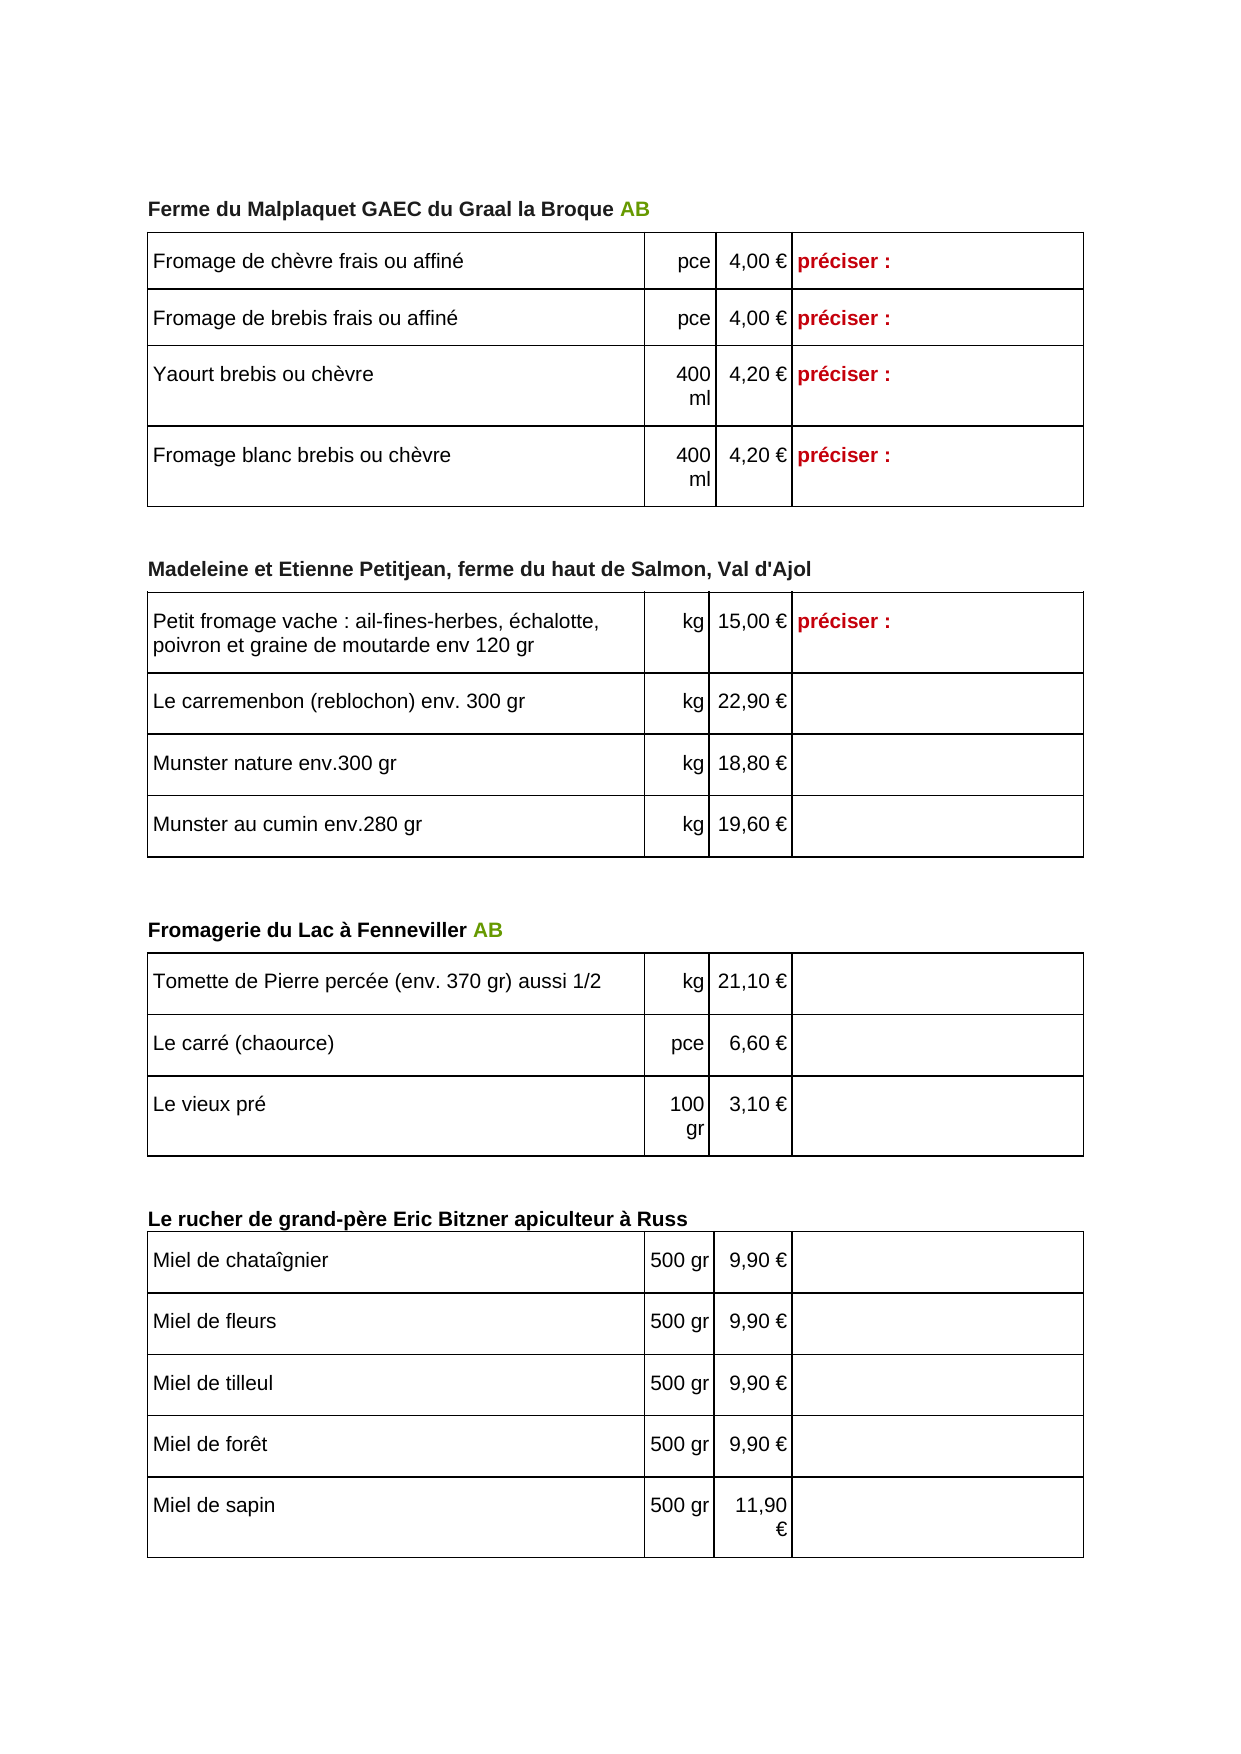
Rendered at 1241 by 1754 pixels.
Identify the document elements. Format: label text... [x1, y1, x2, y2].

table_cell 400 ml [645, 346, 715, 425]
table_cell préciser : [793, 346, 1083, 425]
table_cell [793, 1355, 1083, 1415]
table_cell 9,90 € [715, 1416, 791, 1476]
table_cell [793, 735, 1083, 795]
table_cell 3,10 € [710, 1077, 791, 1155]
table_cell Yaourt brebis ou chèvre [148, 346, 644, 425]
table_cell [793, 1416, 1083, 1476]
table_cell Munster au cumin env.280 gr [148, 796, 644, 856]
table_header kg [645, 593, 708, 672]
table_cell [793, 1478, 1083, 1557]
table_cell 400 ml [645, 427, 715, 506]
table_cell pce [645, 1015, 708, 1075]
table_cell [793, 1294, 1083, 1353]
table_cell 9,90 € [715, 1294, 791, 1353]
table_cell [793, 1015, 1083, 1075]
table_header 15,00 € [710, 593, 791, 672]
table_header 4,00 € [717, 233, 791, 288]
table_cell 4,20 € [717, 346, 791, 425]
table_cell 100 gr [645, 1077, 708, 1155]
table_header [793, 1232, 1083, 1292]
table_cell 22,90 € [710, 674, 791, 733]
table_cell 500 gr [645, 1355, 713, 1415]
table_header Miel de chataîgnier [148, 1232, 644, 1292]
table_cell Fromage de brebis frais ou affiné [148, 290, 644, 345]
table_header 21,10 € [710, 954, 791, 1013]
table_cell Miel de fleurs [148, 1294, 644, 1353]
table_cell Fromage blanc brebis ou chèvre [148, 427, 644, 506]
table_header [793, 954, 1083, 1013]
table_cell Le vieux pré [148, 1077, 644, 1155]
table_cell 9,90 € [715, 1355, 791, 1415]
table_cell préciser : [793, 427, 1083, 506]
table_cell Miel de sapin [148, 1478, 644, 1557]
table_header Tomette de Pierre percée (env. 370 gr) aussi 1/2 [148, 954, 644, 1013]
table_cell 6,60 € [710, 1015, 791, 1075]
table_cell Munster nature env.300 gr [148, 735, 644, 795]
text Le rucher de grand-père Eric Bitzner apiculteur à Russ [148, 1207, 1093, 1231]
table_header Petit fromage vache : ail-fines-herbes, échalotte, poivron et graine de moutarde env 120 gr [148, 593, 644, 672]
table_cell 500 gr [645, 1416, 713, 1476]
table_cell 11,90 € [715, 1478, 791, 1557]
table_cell pce [645, 290, 715, 345]
text Madeleine et Etienne Petitjean, ferme du haut de Salmon, Val d'Ajol [148, 557, 1093, 581]
table_header Fromage de chèvre frais ou affiné [148, 233, 644, 288]
table_cell 500 gr [645, 1294, 713, 1353]
table_cell Le carré (chaource) [148, 1015, 644, 1075]
table_header kg [645, 954, 708, 1013]
text Ferme du Malplaquet GAEC du Graal la Broque AB [148, 197, 1093, 221]
table_cell kg [645, 674, 708, 733]
table_header préciser : [793, 593, 1083, 672]
table_header préciser : [793, 233, 1083, 288]
table_cell [793, 1077, 1083, 1155]
table_cell 19,60 € [710, 796, 791, 856]
table_cell kg [645, 735, 708, 795]
table_cell [793, 796, 1083, 856]
table_cell kg [645, 796, 708, 856]
table_cell 500 gr [645, 1478, 713, 1557]
table_cell 4,20 € [717, 427, 791, 506]
table_header pce [645, 233, 715, 288]
table_header 500 gr [645, 1232, 713, 1292]
table_cell Le carremenbon (reblochon) env. 300 gr [148, 674, 644, 733]
table_cell préciser : [793, 290, 1083, 345]
table_cell Miel de forêt [148, 1416, 644, 1476]
table_cell [793, 674, 1083, 733]
table_cell 18,80 € [710, 735, 791, 795]
table_cell 4,00 € [717, 290, 791, 345]
table_cell Miel de tilleul [148, 1355, 644, 1415]
text Fromagerie du Lac à Fenneviller AB [148, 918, 1093, 942]
table_header 9,90 € [715, 1232, 791, 1292]
